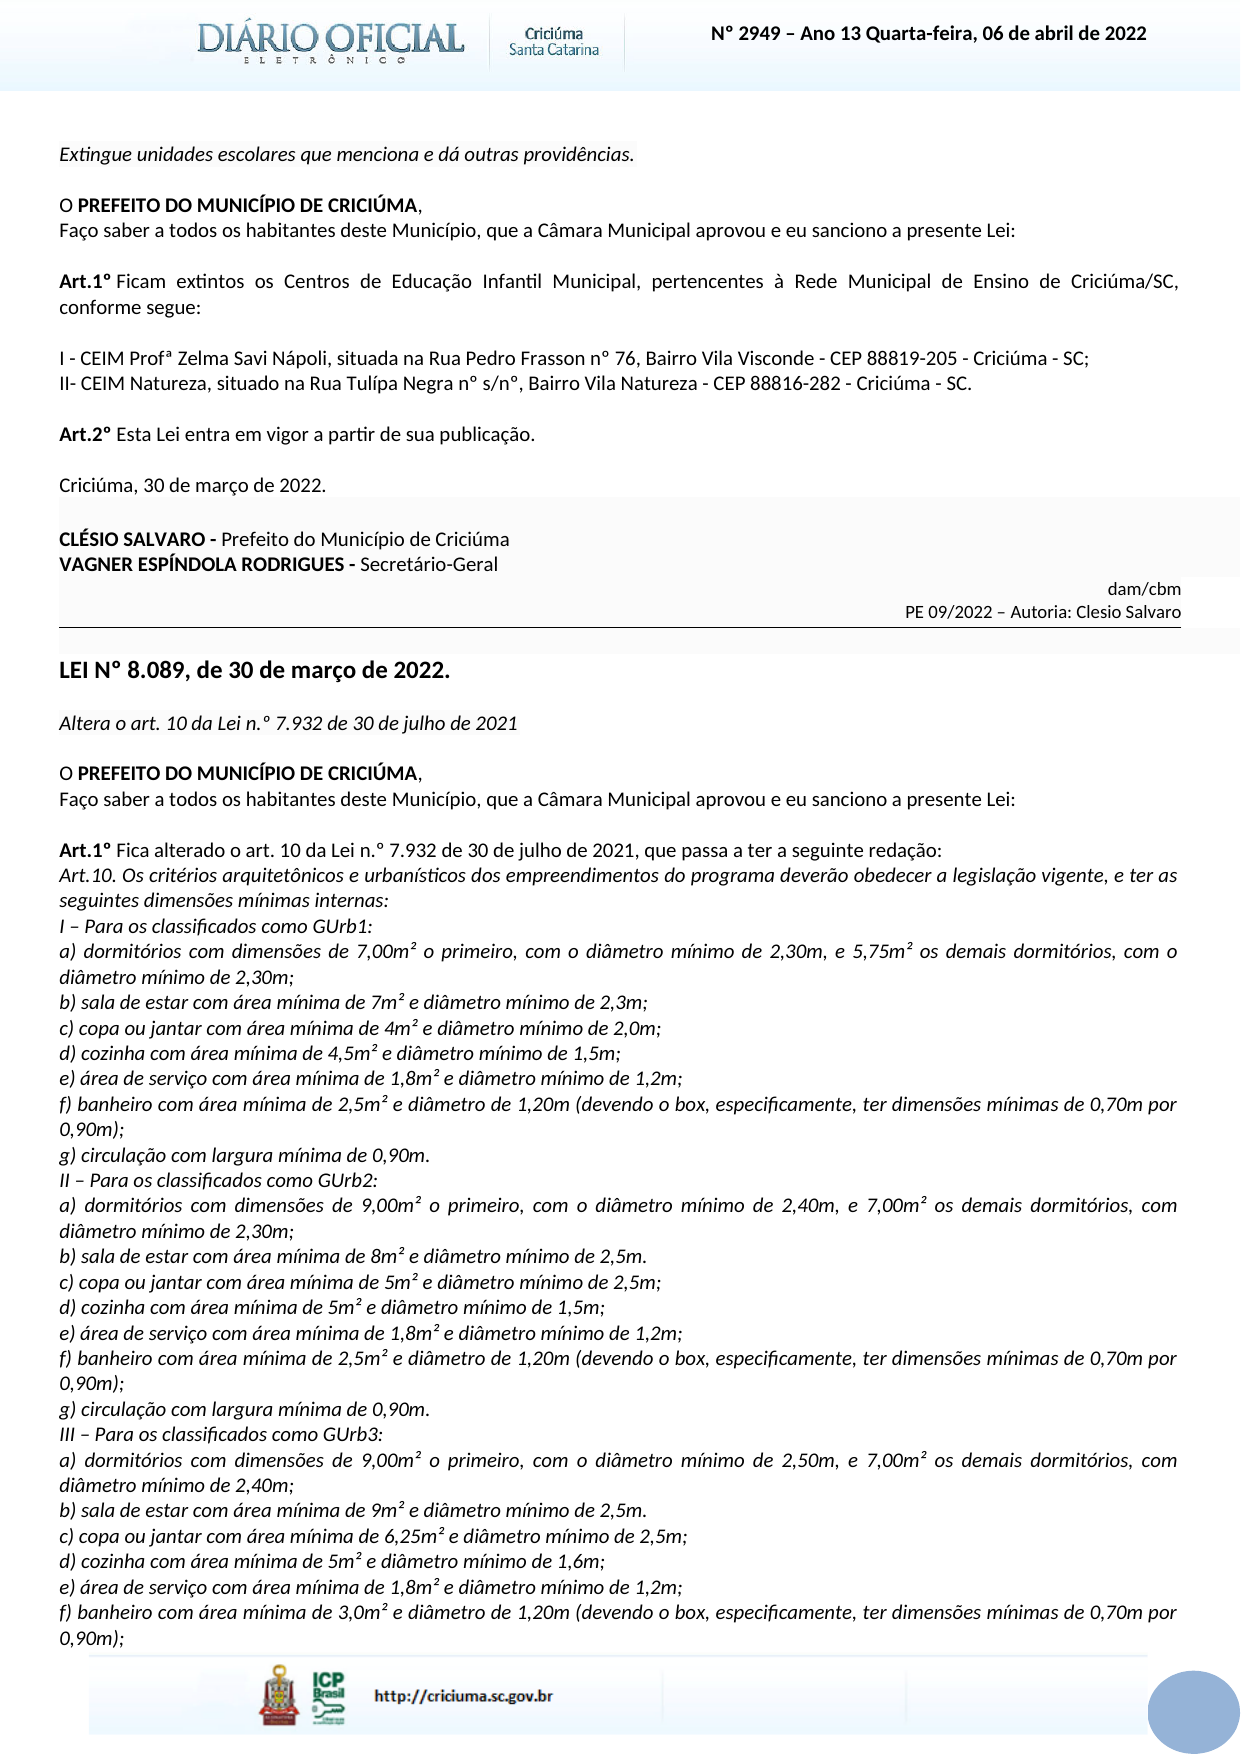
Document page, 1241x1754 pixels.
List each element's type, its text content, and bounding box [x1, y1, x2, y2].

text b) sala de estar com área mínima de 8m² e diâmetro mínimo de 2,5m. [59, 1243, 1181, 1269]
text Faço saber a todos os habitantes deste Município, que a Câmara Municipal aprovou e eu sanciono a presente Lei: [59, 218, 1181, 243]
text O PREFEITO DO MUNICÍPIO DE CRICIÚMA, [59, 761, 1181, 786]
text f) banheiro com área mínima de 3,0m² e diâmetro de 1,20m (devendo o box, especificamente, ter dimensões mínimas de 0,70m por 0,90m); [59, 1599, 1181, 1650]
text d) cozinha com área mínima de 5m² e diâmetro mínimo de 1,5m; [59, 1294, 1181, 1320]
text d) cozinha com área mínima de 4,5m² e diâmetro mínimo de 1,5m; [59, 1040, 1181, 1066]
text e) área de serviço com área mínima de 1,8m² e diâmetro mínimo de 1,2m; [59, 1574, 1181, 1599]
text dam/cbm [59, 577, 1181, 600]
text d) cozinha com área mínima de 5m² e diâmetro mínimo de 1,6m; [59, 1548, 1181, 1574]
text VAGNER ESPÍNDOLA RODRIGUES - Secretário-Geral [59, 551, 1240, 577]
text LEI Nº 8.089, de 30 de março de 2022. [59, 654, 1181, 684]
text Art.1º Ficam extintos os Centros de Educação Infantil Municipal, pertencentes à Rede Municipal de Ensino de Criciúma/SC, conforme segue: [59, 268, 1181, 319]
text O PREFEITO DO MUNICÍPIO DE CRICIÚMA, [59, 192, 1181, 218]
text g) circulação com largura mínima de 0,90m. [59, 1142, 1181, 1167]
text CLÉSIO SALVARO - Prefeito do Município de Criciúma [59, 526, 1240, 551]
text Art.2º Esta Lei entra em vigor a partir de sua publicação. [59, 421, 1181, 446]
text c) copa ou jantar com área mínima de 6,25m² e diâmetro mínimo de 2,5m; [59, 1523, 1181, 1548]
text I – Para os classificados como GUrb1: [59, 913, 1181, 938]
text Art.1º Fica alterado o art. 10 da Lei n.º 7.932 de 30 de julho de 2021, que passa a ter a seguinte redação: [59, 837, 1181, 862]
text Criciúma, 30 de março de 2022. [59, 472, 1217, 497]
text II- CEIM Natureza, situado na Rua Tulípa Negra nº s/nº, Bairro Vila Natureza - CEP 88816-282 - Criciúma - SC. [59, 370, 1181, 396]
text b) sala de estar com área mínima de 7m² e diâmetro mínimo de 2,3m; [59, 989, 1181, 1015]
text f) banheiro com área mínima de 2,5m² e diâmetro de 1,20m (devendo o box, especificamente, ter dimensões mínimas de 0,70m por 0,90m); [59, 1345, 1181, 1396]
text a) dormitórios com dimensões de 9,00m² o primeiro, com o diâmetro mínimo de 2,50m, e 7,00m² os demais dormitórios, com diâmetro mínimo de 2,40m; [59, 1447, 1181, 1498]
text III – Para os classificados como GUrb3: [59, 1421, 1181, 1447]
text g) circulação com largura mínima de 0,90m. [59, 1396, 1181, 1421]
text I - CEIM Profª Zelma Savi Nápoli, situada na Rua Pedro Frasson nº 76, Bairro Vila Visconde - CEP 88819-205 - Criciúma - SC; [59, 345, 1181, 370]
text b) sala de estar com área mínima de 9m² e diâmetro mínimo de 2,5m. [59, 1498, 1181, 1523]
text a) dormitórios com dimensões de 7,00m² o primeiro, com o diâmetro mínimo de 2,30m, e 5,75m² os demais dormitórios, com o diâmetro mínimo de 2,30m; [59, 938, 1181, 989]
text Art.10. Os critérios arquitetônicos e urbanísticos dos empreendimentos do programa deverão obedecer a legislação vigente, e ter as seguintes dimensões mínimas internas: [59, 862, 1181, 913]
text e) área de serviço com área mínima de 1,8m² e diâmetro mínimo de 1,2m; [59, 1320, 1181, 1345]
text c) copa ou jantar com área mínima de 5m² e diâmetro mínimo de 2,5m; [59, 1269, 1181, 1294]
text a) dormitórios com dimensões de 9,00m² o primeiro, com o diâmetro mínimo de 2,40m, e 7,00m² os demais dormitórios, com diâmetro mínimo de 2,30m; [59, 1193, 1181, 1243]
text Extingue unidades escolares que menciona e dá outras providências. [59, 141, 1181, 167]
text Altera o art. 10 da Lei n.º 7.932 de 30 de julho de 2021 [59, 710, 1181, 735]
text c) copa ou jantar com área mínima de 4m² e diâmetro mínimo de 2,0m; [59, 1015, 1181, 1040]
text II – Para os classificados como GUrb2: [59, 1167, 1181, 1193]
text Faço saber a todos os habitantes deste Município, que a Câmara Municipal aprovou e eu sanciono a presente Lei: [59, 786, 1181, 811]
text e) área de serviço com área mínima de 1,8m² e diâmetro mínimo de 1,2m; [59, 1066, 1181, 1091]
text f) banheiro com área mínima de 2,5m² e diâmetro de 1,20m (devendo o box, especificamente, ter dimensões mínimas de 0,70m por 0,90m); [59, 1091, 1181, 1142]
text PE 09/2022 – Autoria: Clesio Salvaro [59, 600, 1181, 623]
